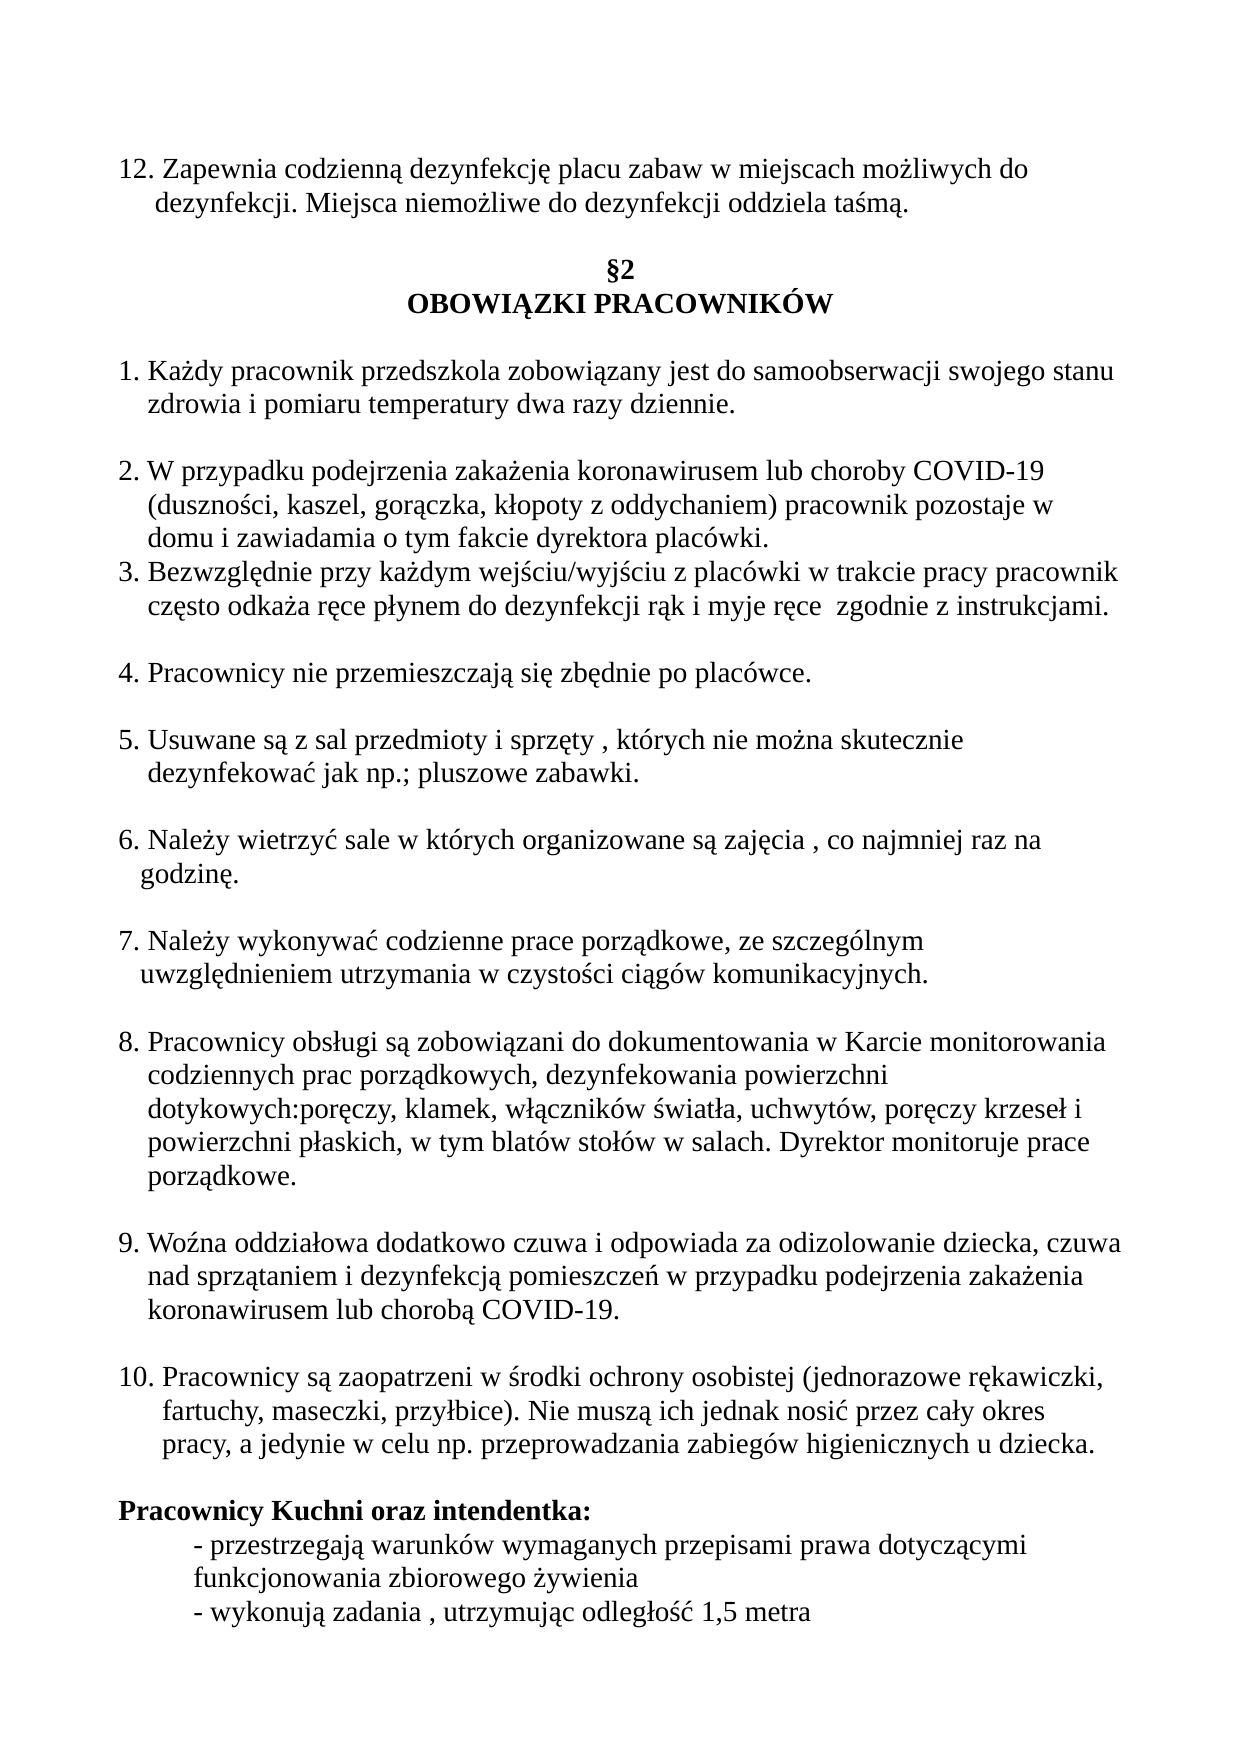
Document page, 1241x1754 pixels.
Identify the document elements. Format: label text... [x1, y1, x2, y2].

text koronawirusem lub chorobą COVID-19. [118, 1292, 1122, 1326]
text 8. Pracownicy obsługi są zobowiązani do dokumentowania w Karcie monitorowania [118, 1024, 1122, 1057]
text uwzględnieniem utrzymania w czystości ciągów komunikacyjnych. [118, 957, 1122, 990]
text OBOWIĄZKI PRACOWNIKÓW [118, 286, 1122, 319]
text dezynfekować jak np.; pluszowe zabawki. [118, 755, 1122, 789]
text codziennych prac porządkowych, dezynfekowania powierzchni [118, 1057, 1122, 1091]
list - wykonują zadania , utrzymując odległość 1,5 metra [156, 1594, 1122, 1627]
text 12. Zapewnia codzienną dezynfekcję placu zabaw w miejscach możliwych do [118, 152, 1122, 185]
text Pracownicy Kuchni oraz intendentka: [118, 1493, 1122, 1527]
text 5. Usuwane są z sal przedmioty i sprzęty , których nie można skutecznie [118, 722, 1122, 755]
text 7. Należy wykonywać codzienne prace porządkowe, ze szczególnym [118, 923, 1122, 957]
text dezynfekcji. Miejsca niemożliwe do dezynfekcji oddziela taśmą. [118, 185, 1122, 219]
text nad sprzątaniem i dezynfekcją pomieszczeń w przypadku podejrzenia zakażenia [118, 1258, 1122, 1292]
text często odkaża ręce płynem do dezynfekcji rąk i myje ręce zgodnie z instrukcjami. [118, 588, 1122, 621]
text dotykowych:poręczy, klamek, włączników światła, uchwytów, poręczy krzeseł i [118, 1091, 1122, 1124]
list - przestrzegają warunków wymaganych przepisami prawa dotyczącymi funkcjonowania zbiorowego żywienia [156, 1527, 1122, 1594]
text §2 [118, 252, 1122, 286]
text 9. Woźna oddziałowa dodatkowo czuwa i odpowiada za odizolowanie dziecka, czuwa [118, 1225, 1122, 1258]
text godzinę. [118, 856, 1122, 889]
text 6. Należy wietrzyć sale w których organizowane są zajęcia , co najmniej raz na [118, 822, 1122, 856]
text 2. W przypadku podejrzenia zakażenia koronawirusem lub choroby COVID-19 [118, 453, 1122, 487]
text pracy, a jedynie w celu np. przeprowadzania zabiegów higienicznych u dziecka. [118, 1426, 1122, 1460]
text zdrowia i pomiaru temperatury dwa razy dziennie. [118, 386, 1122, 420]
text (duszności, kaszel, gorączka, kłopoty z oddychaniem) pracownik pozostaje w [118, 487, 1122, 521]
text 1. Każdy pracownik przedszkola zobowiązany jest do samoobserwacji swojego stanu [118, 353, 1122, 386]
text 4. Pracownicy nie przemieszczają się zbędnie po placówce. [118, 655, 1122, 688]
text 3. Bezwzględnie przy każdym wejściu/wyjściu z placówki w trakcie pracy pracownik [118, 554, 1122, 588]
text porządkowe. [118, 1158, 1122, 1191]
text 10. Pracownicy są zaopatrzeni w środki ochrony osobistej (jednorazowe rękawiczki, [118, 1359, 1122, 1393]
text powierzchni płaskich, w tym blatów stołów w salach. Dyrektor monitoruje prace [118, 1124, 1122, 1158]
text domu i zawiadamia o tym fakcie dyrektora placówki. [118, 521, 1122, 554]
text fartuchy, maseczki, przyłbice). Nie muszą ich jednak nosić przez cały okres [118, 1393, 1122, 1426]
